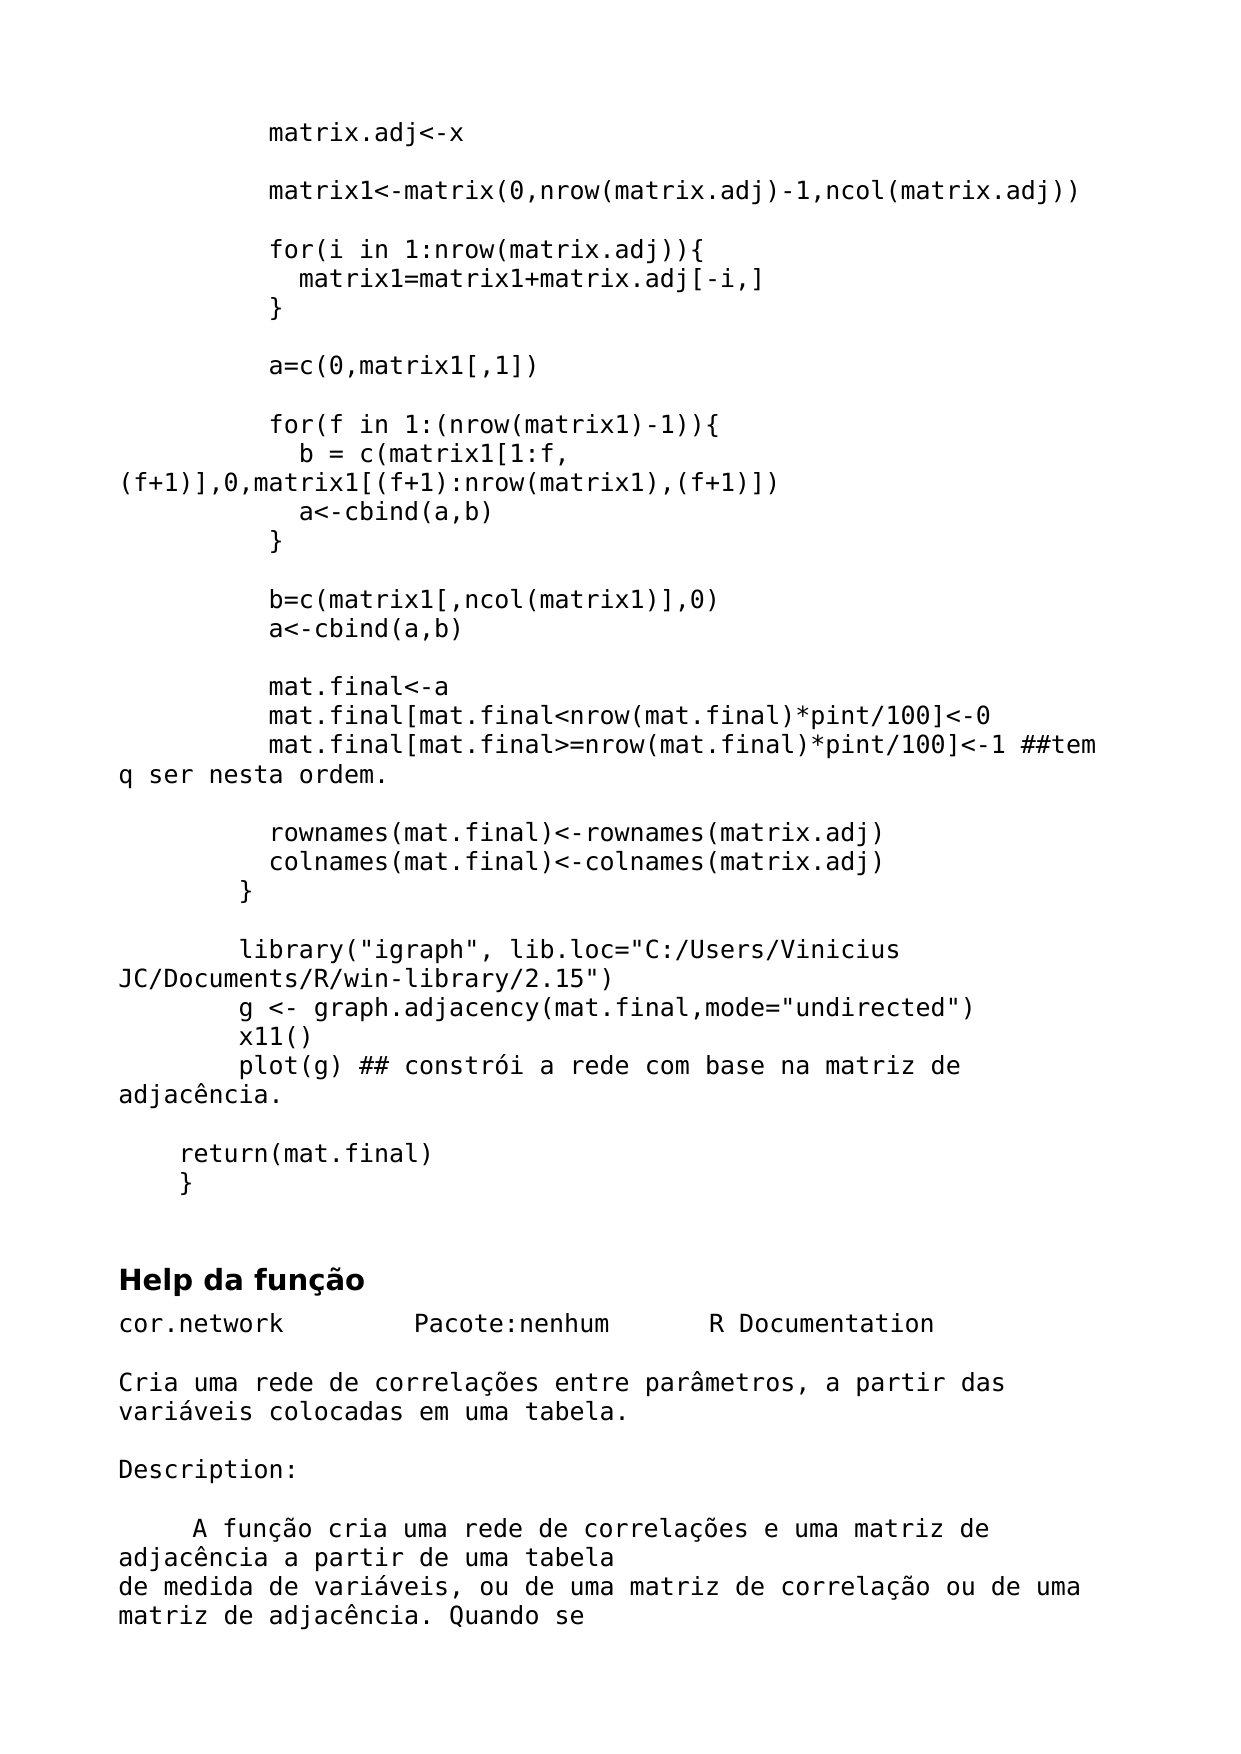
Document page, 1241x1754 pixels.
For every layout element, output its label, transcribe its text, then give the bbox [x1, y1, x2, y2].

text cor.network Pacote:nenhum R Documentation Cria uma rede de correlações entre parâmetros, a partir das variáveis colocadas em uma tabela. Description: A função cria uma rede de correlações e uma matriz de adjacência a partir de uma tabela de medida de variáveis, ou de uma matriz de correlação ou de uma matriz de adjacência. Quando se [118, 1310, 1122, 1631]
subtitle Help da função [118, 1263, 1122, 1297]
text matrix.adj<-x matrix1<-matrix(0,nrow(matrix.adj)-1,ncol(matrix.adj)) for(i in 1:nrow(matrix.adj)){ matrix1=matrix1+matrix.adj[-i,] } a=c(0,matrix1[,1]) for(f in 1:(nrow(matrix1)-1)){ b = c(matrix1[1:f,(f+1)],0,matrix1[(f+1):nrow(matrix1),(f+1)]) a<-cbind(a,b) } b=c(matrix1[,ncol(matrix1)],0) a<-cbind(a,b) mat.final<-a mat.final[mat.final<nrow(mat.final)*pint/100]<-0 mat.final[mat.final>=nrow(mat.final)*pint/100]<-1 ##tem q ser nesta ordem. rownames(mat.final)<-rownames(matrix.adj) colnames(mat.final)<-colnames(matrix.adj) } library("igraph", lib.loc="C:/Users/Vinicius JC/Documents/R/win-library/2.15") g <- graph.adjacency(mat.final,mode="undirected") x11() plot(g) ## constrói a rede com base na matriz de adjacência. return(mat.final) } [118, 118, 1122, 1226]
